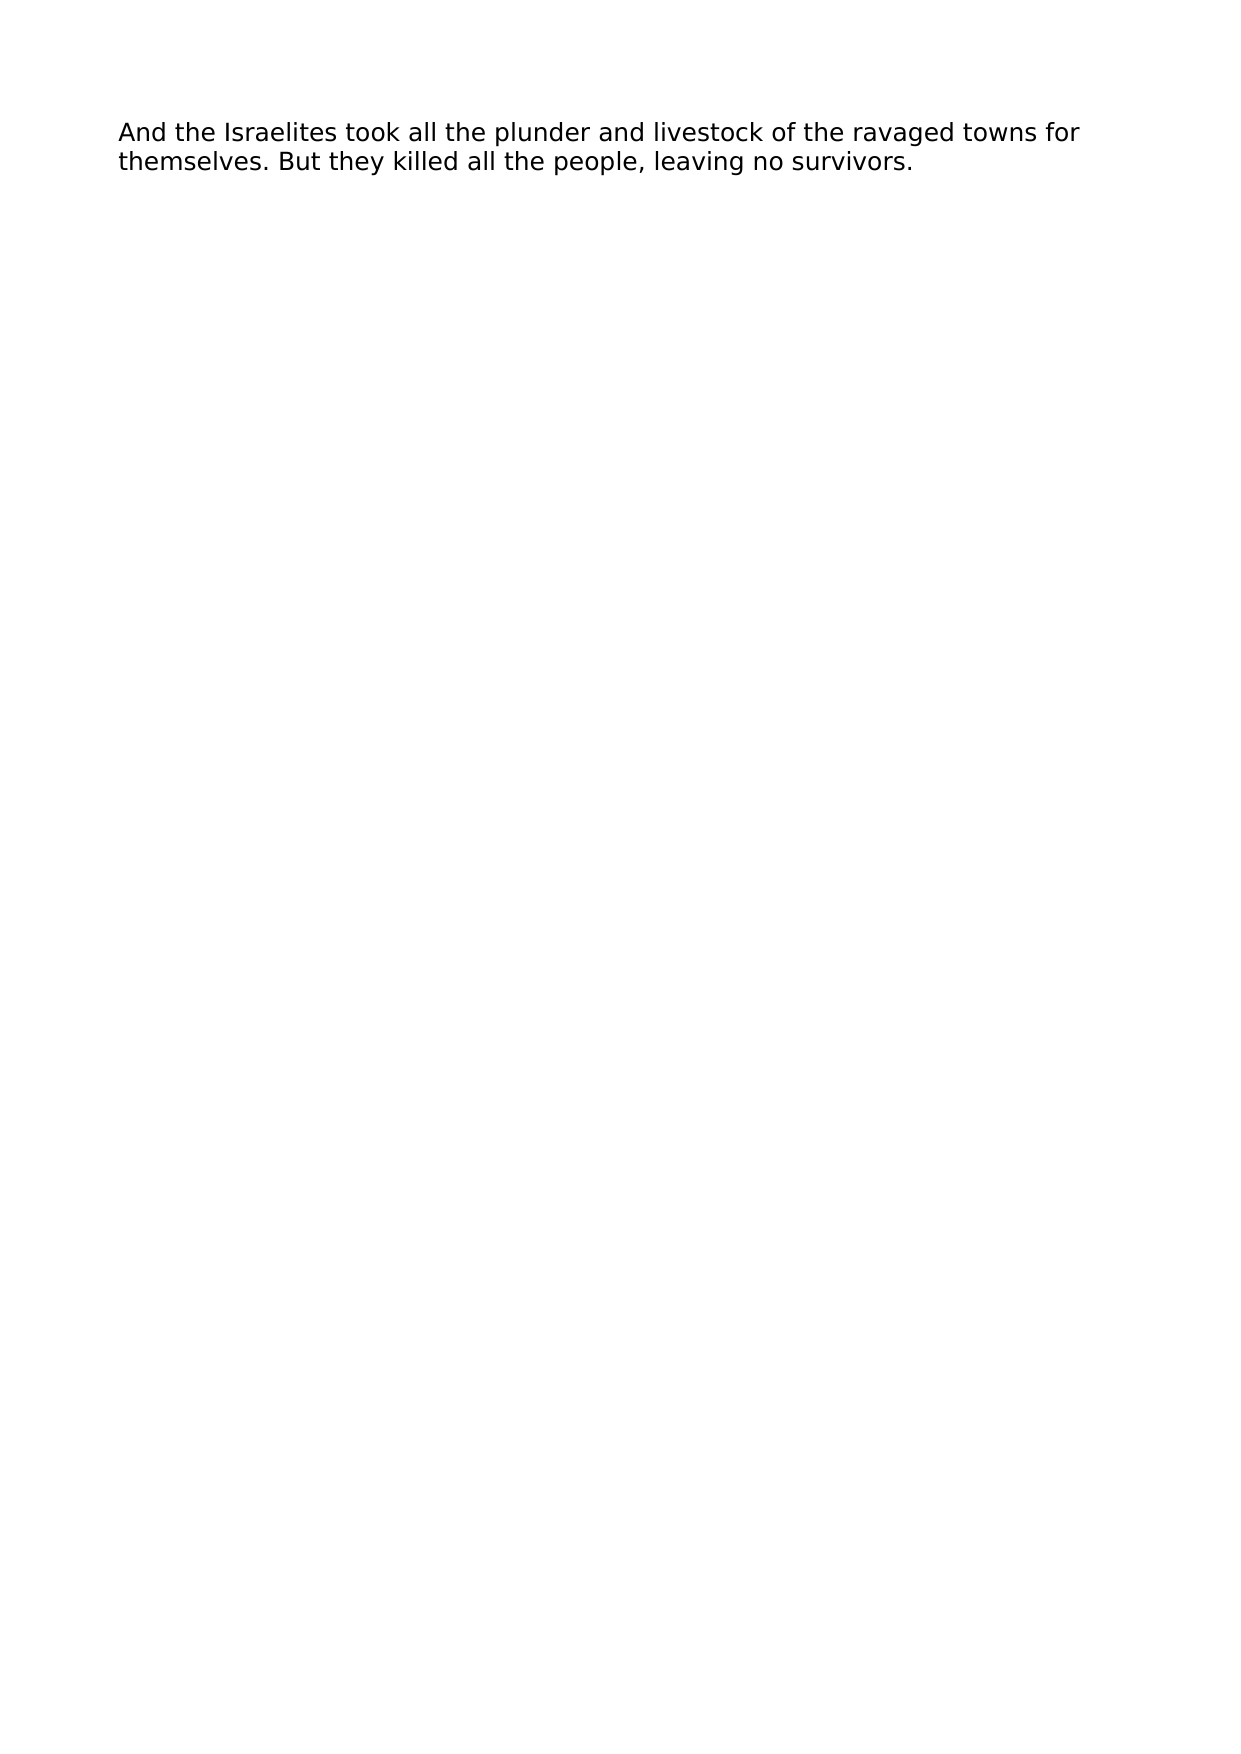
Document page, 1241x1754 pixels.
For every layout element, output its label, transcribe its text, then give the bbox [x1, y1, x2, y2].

text And the Israelites took all the plunder and livestock of the ravaged towns for themselves. But they killed all the people, leaving no survivors. [118, 118, 1122, 176]
